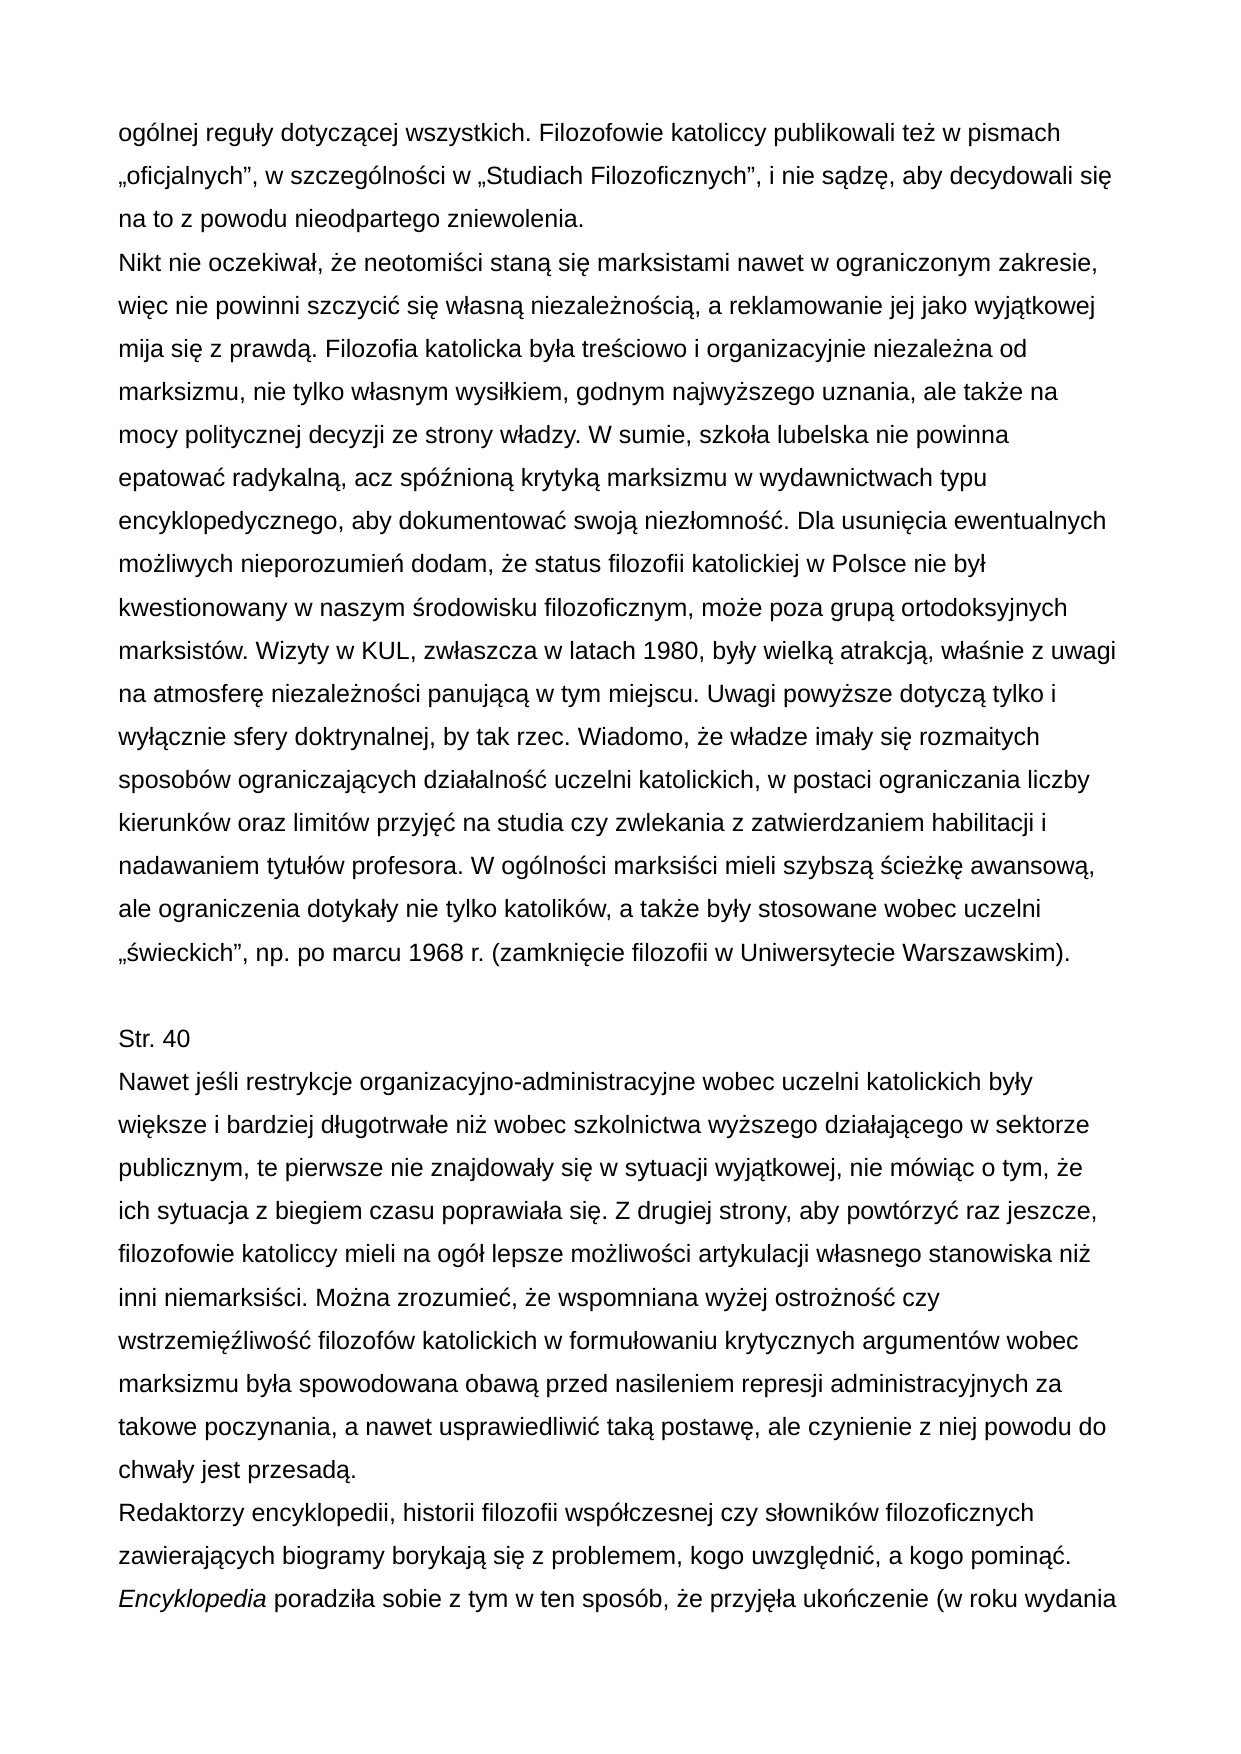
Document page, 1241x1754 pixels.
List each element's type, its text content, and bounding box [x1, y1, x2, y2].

text Str. 40 [118, 1024, 1122, 1052]
text Nawet jeśli restrykcje organizacyjno-administracyjne wobec uczelni katolickich były większe i bardziej długotrwałe niż wobec szkolnictwa wyższego działającego w sektorze publicznym, te pierwsze nie znajdowały się w sytuacji wyjątkowej, nie mówiąc o tym, że ich sytuacja z biegiem czasu poprawiała się. Z drugiej strony, aby powtórzyć raz jeszcze, filozofowie katoliccy mieli na ogół lepsze możliwości artykulacji własnego stanowiska niż inni niemarksiści. Można zrozumieć, że wspomniana wyżej ostrożność czy wstrzemięźliwość filozofów katolickich w formułowaniu krytycznych argumentów wobec marksizmu była spowodowana obawą przed nasileniem represji administracyjnych za takowe poczynania, a nawet usprawiedliwić taką postawę, ale czynienie z niej powodu do chwały jest przesadą. [118, 1067, 1122, 1484]
text Nikt nie oczekiwał, że neotomiści staną się marksistami nawet w ograniczonym zakresie, więc nie powinni szczycić się własną niezależnością, a reklamowanie jej jako wyjątkowej mija się z prawdą. Filozofia katolicka była treściowo i organizacyjnie niezależna od marksizmu, nie tylko własnym wysiłkiem, godnym najwyższego uznania, ale także na mocy politycznej decyzji ze strony władzy. W sumie, szkoła lubelska nie powinna epatować radykalną, acz spóźnioną krytyką marksizmu w wydawnictwach typu encyklopedycznego, aby dokumentować swoją niezłomność. Dla usunięcia ewentualnych możliwych nieporozumień dodam, że status filozofii katolickiej w Polsce nie był kwestionowany w naszym środowisku filozoficznym, może poza grupą ortodoksyjnych marksistów. Wizyty w KUL, zwłaszcza w latach 1980, były wielką atrakcją, właśnie z uwagi na atmosferę niezależności panującą w tym miejscu. Uwagi powyższe dotyczą tylko i wyłącznie sfery doktrynalnej, by tak rzec. Wiadomo, że władze imały się rozmaitych sposobów ograniczających działalność uczelni katolickich, w postaci ograniczania liczby kierunków oraz limitów przyjęć na studia czy zwlekania z zatwierdzaniem habilitacji i nadawaniem tytułów profesora. W ogólności marksiści mieli szybszą ścieżkę awansową, ale ograniczenia dotykały nie tylko katolików, a także były stosowane wobec uczelni „świeckich”, np. po marcu 1968 r. (zamknięcie filozofii w Uniwersytecie Warszawskim). [118, 247, 1122, 966]
text Redaktorzy encyklopedii, historii filozofii współczesnej czy słowników filozoficznych zawierających biogramy borykają się z problemem, kogo uwzględnić, a kogo pominąć. Encyklopedia poradziła sobie z tym w ten sposób, że przyjęła ukończenie (w roku wydania [118, 1498, 1122, 1613]
text ogólnej reguły dotyczącej wszystkich. Filozofowie katoliccy publikowali też w pismach „oficjalnych”, w szczególności w „Studiach Filozoficznych”, i nie sądzę, aby decydowali się na to z powodu nieodpartego zniewolenia. [118, 118, 1122, 233]
